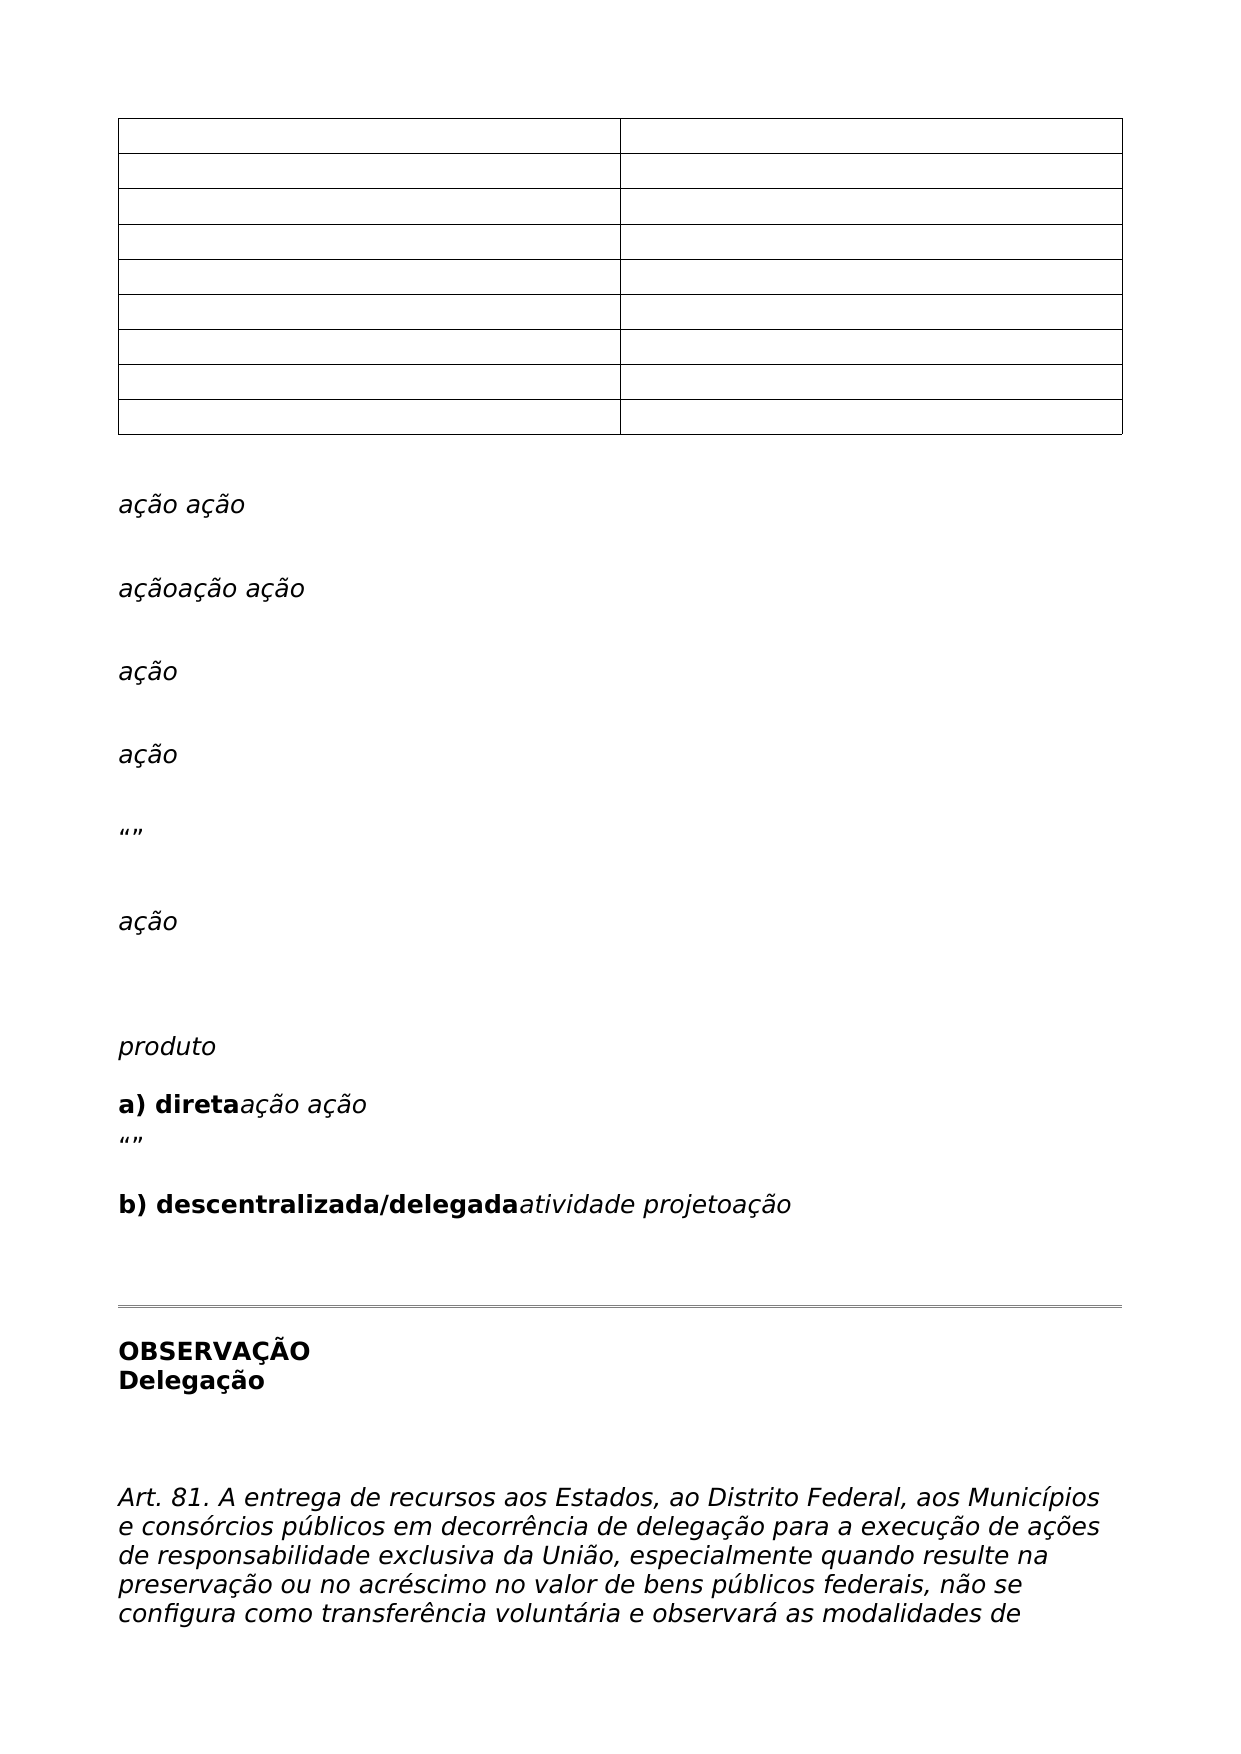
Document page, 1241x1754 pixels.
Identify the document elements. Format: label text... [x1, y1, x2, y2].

text produto a) diretaação ação [118, 1032, 1122, 1120]
table_cell [119, 260, 620, 294]
table_cell [621, 400, 1122, 434]
table_cell [621, 260, 1122, 294]
text “” [118, 824, 1122, 853]
table_cell [119, 189, 620, 223]
table_cell [119, 400, 620, 434]
text OBSERVAÇÃO Delegação Art. 81. A entrega de recursos aos Estados, ao Distrito Federal, aos Municípios e consórcios públicos em decorrência de delegação para a execução de ações de responsabilidade exclusiva da União, especialmente quando resulte na preservação ou no acréscimo no valor de bens públicos federais, não se configura como transferência voluntária e observará as modalidades de [118, 1337, 1122, 1629]
table_cell [119, 225, 620, 258]
table_cell [621, 189, 1122, 223]
text ação [118, 741, 1122, 770]
table_cell [119, 119, 620, 153]
table_cell [119, 365, 620, 399]
text ação ação [118, 491, 1122, 520]
table_cell [621, 225, 1122, 258]
table_cell [119, 295, 620, 329]
table_cell [621, 154, 1122, 188]
table_cell [119, 330, 620, 364]
table_cell [621, 330, 1122, 364]
text ação [118, 907, 1122, 936]
table_cell [621, 365, 1122, 399]
table_cell [119, 154, 620, 188]
table_cell [621, 119, 1122, 153]
table_cell [621, 295, 1122, 329]
text ação [118, 657, 1122, 686]
text “” b) descentralizada/delegadaatividade projetoação [118, 1132, 1122, 1278]
text açãoação ação [118, 574, 1122, 603]
